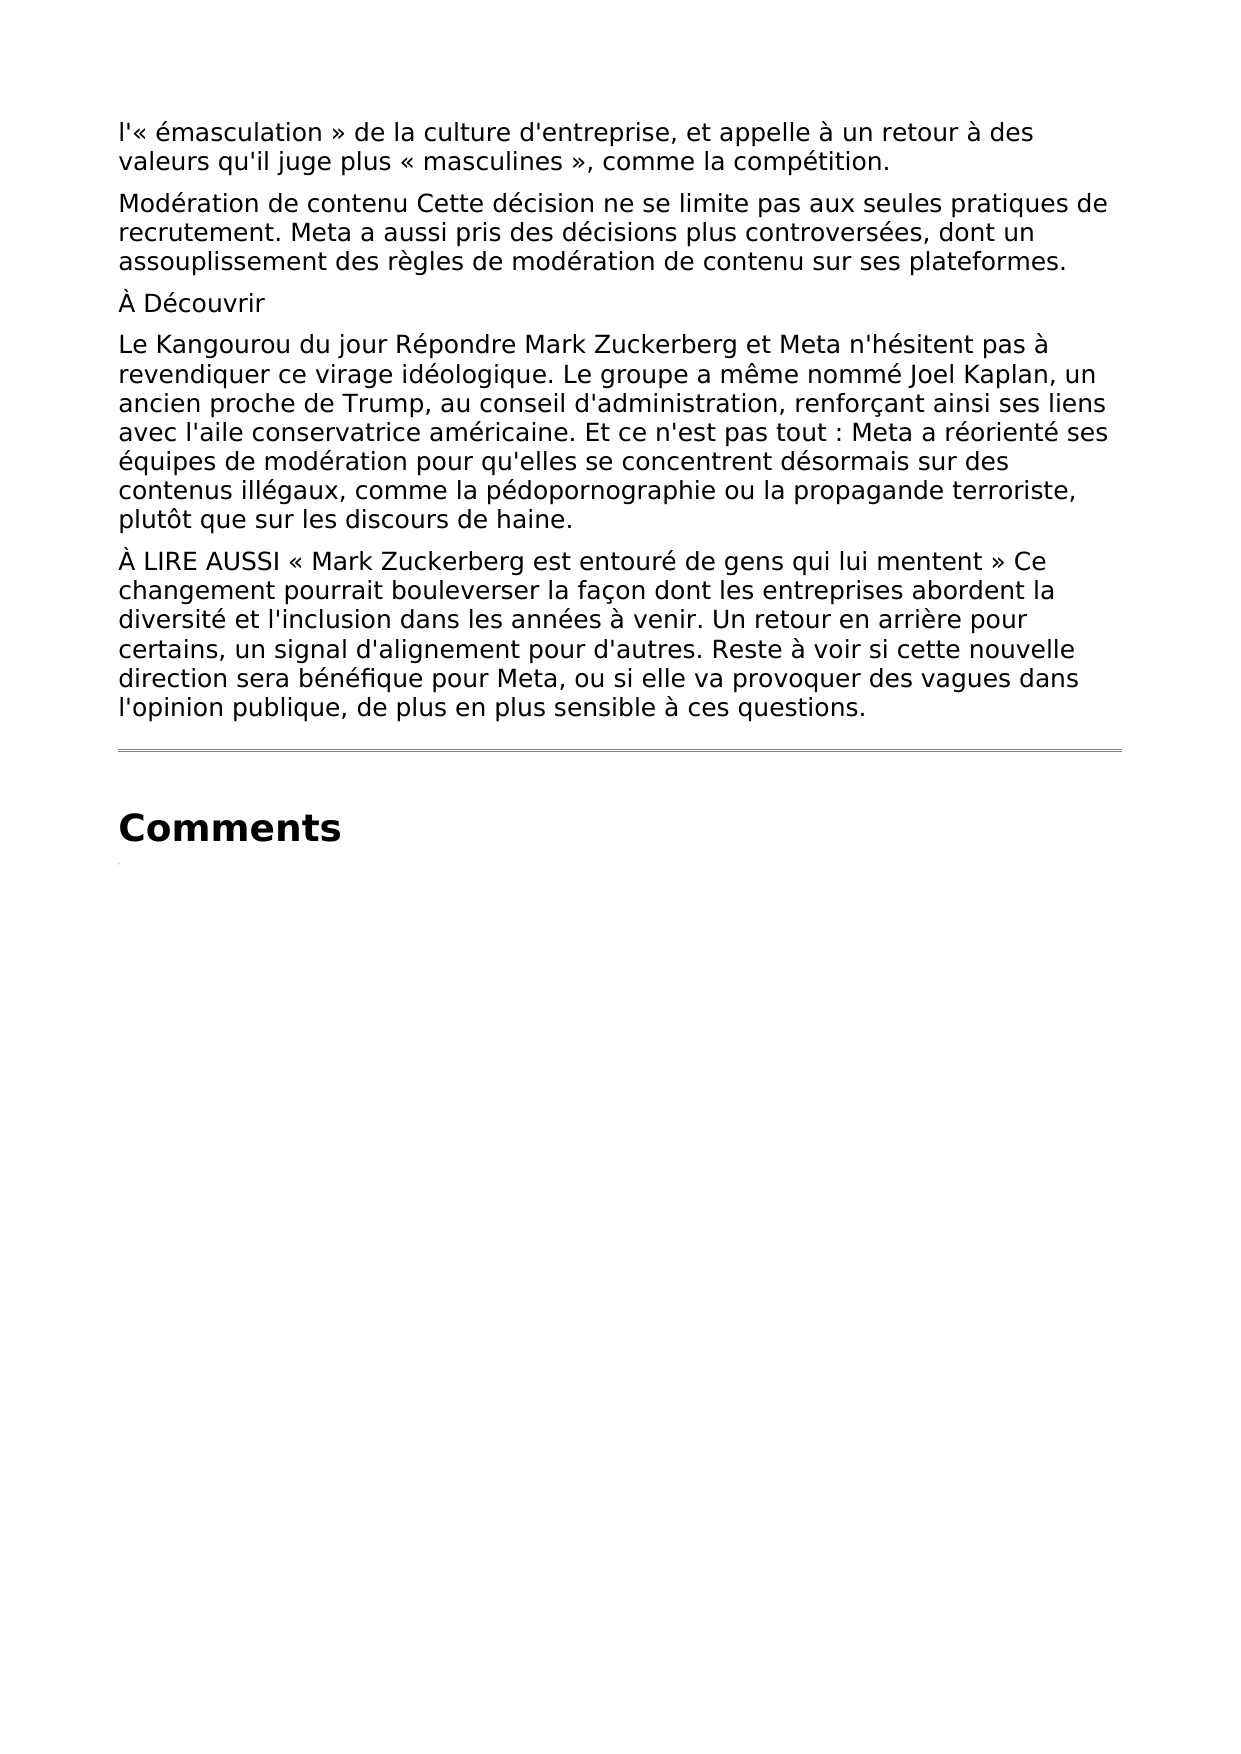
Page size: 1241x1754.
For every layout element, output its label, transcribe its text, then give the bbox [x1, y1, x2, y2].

subtitle Comments [118, 806, 1122, 850]
text Modération de contenu Cette décision ne se limite pas aux seules pratiques de recrutement. Meta a aussi pris des décisions plus controversées, dont un assouplissement des règles de modération de contenu sur ses plateformes. [118, 189, 1122, 276]
text À Découvrir [118, 289, 1122, 318]
text l'« émasculation » de la culture d'entreprise, et appelle à un retour à des valeurs qu'il juge plus « masculines », comme la compétition. [118, 118, 1122, 176]
text À LIRE AUSSI « Mark Zuckerberg est entouré de gens qui lui mentent » Ce changement pourrait bouleverser la façon dont les entreprises abordent la diversité et l'inclusion dans les années à venir. Un retour en arrière pour certains, un signal d'alignement pour d'autres. Reste à voir si cette nouvelle direction sera bénéfique pour Meta, ou si elle va provoquer des vagues dans l'opinion publique, de plus en plus sensible à ces questions. [118, 547, 1122, 722]
text Le Kangourou du jour Répondre Mark Zuckerberg et Meta n'hésitent pas à revendiquer ce virage idéologique. Le groupe a même nommé Joel Kaplan, un ancien proche de Trump, au conseil d'administration, renforçant ainsi ses liens avec l'aile conservatrice américaine. Et ce n'est pas tout : Meta a réorienté ses équipes de modération pour qu'elles se concentrent désormais sur des contenus illégaux, comme la pédopornographie ou la propagande terroriste, plutôt que sur les discours de haine. [118, 331, 1122, 535]
